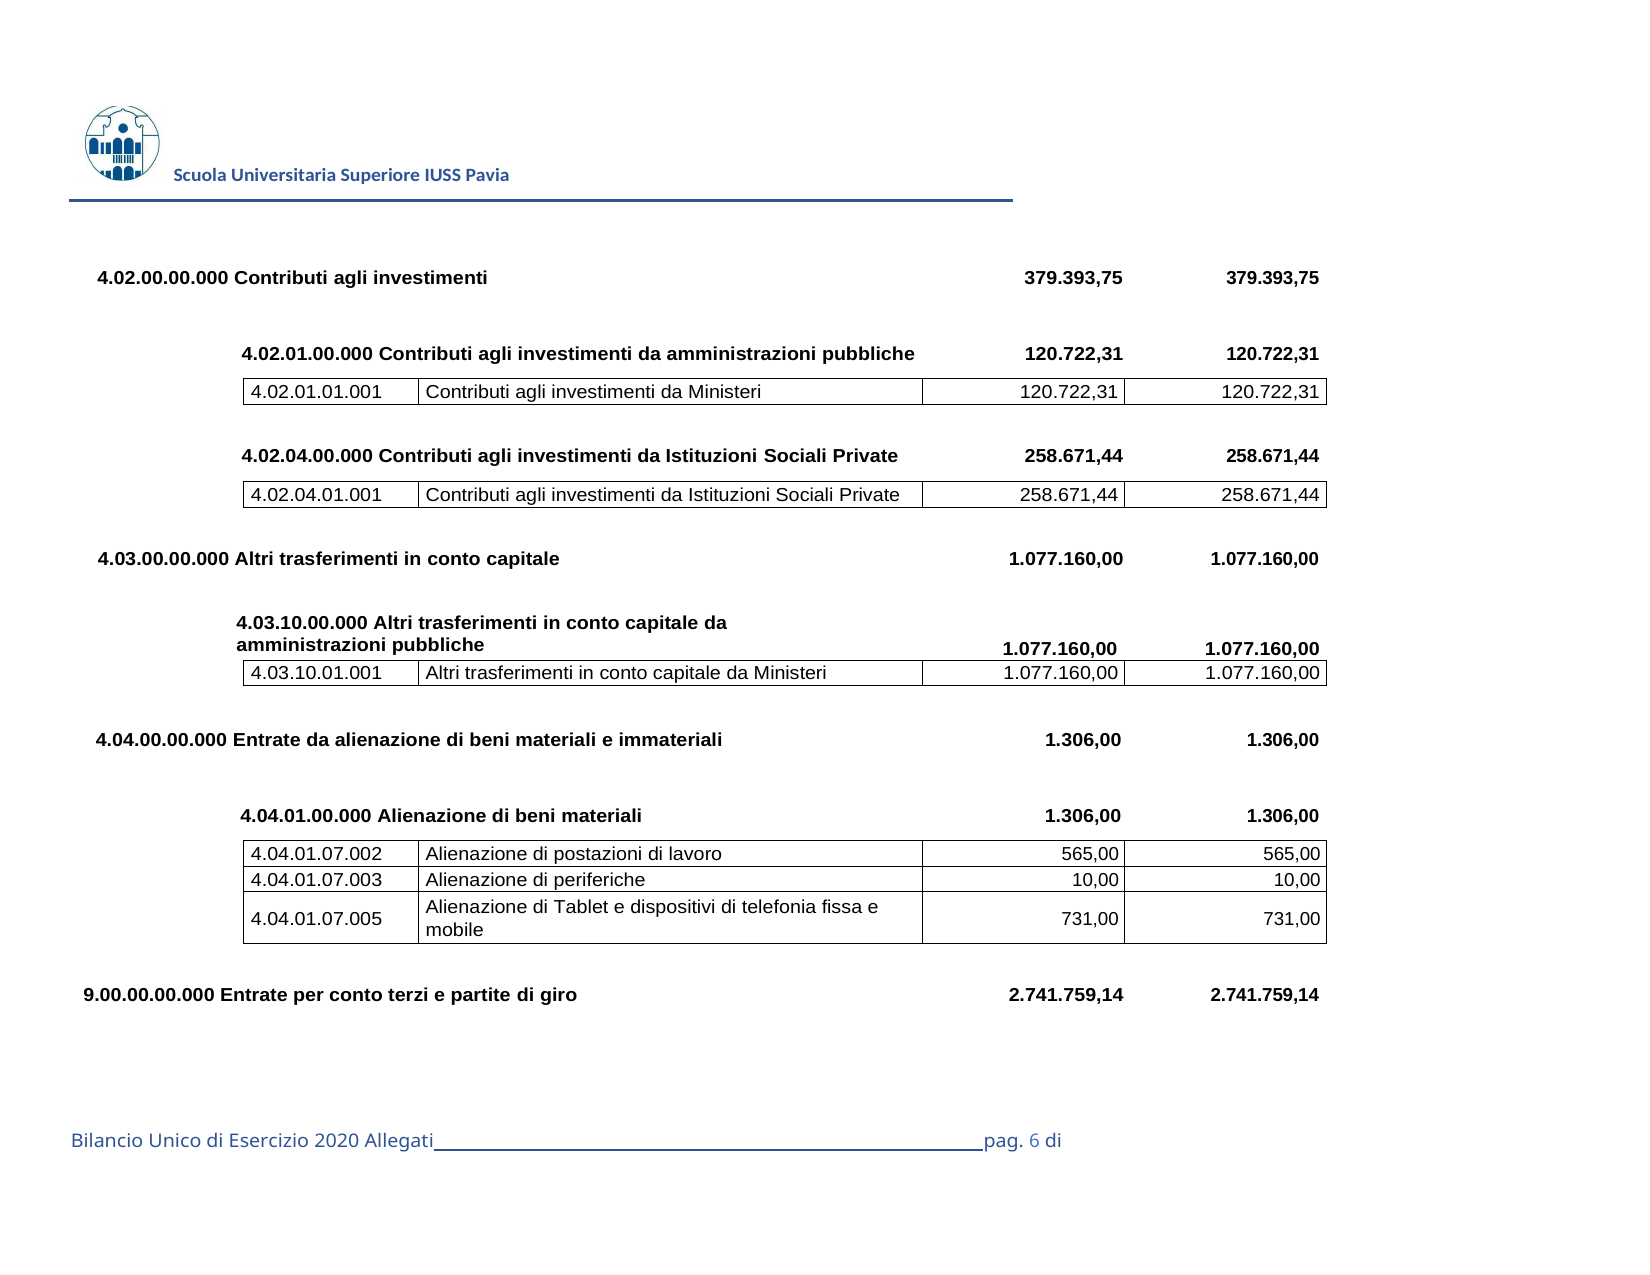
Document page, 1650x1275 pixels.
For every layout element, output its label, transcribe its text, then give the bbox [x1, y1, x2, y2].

table_cell 731,00 [1125, 892, 1326, 943]
table_cell 10,00 [1125, 867, 1326, 891]
text 4.02.04.00.000 Contributi agli investimenti da Istituzioni Sociali Private 258.671,44 258.671,44 [58, 445, 1319, 467]
table_header 4.03.10.01.001 [244, 661, 418, 685]
table_header Altri trasferimenti in conto capitale da Ministeri [419, 661, 922, 685]
table_header 1.077.160,00 [923, 661, 1124, 685]
table_header Alienazione di postazioni di lavoro [419, 841, 922, 866]
table_cell Alienazione di Tablet e dispositivi di telefonia fissa e mobile [419, 892, 922, 943]
text 4.03.00.00.000 Altri trasferimenti in conto capitale 1.077.160,00 1.077.160,00 [58, 548, 1319, 569]
table_header 120.722,31 [923, 379, 1124, 404]
table_cell Alienazione di periferiche [419, 867, 922, 891]
table_cell 731,00 [923, 892, 1124, 943]
text 9.00.00.00.000 Entrate per conto terzi e partite di giro 2.741.759,14 2.741.759,14 [58, 984, 1319, 1006]
text 4.02.01.00.000 Contributi agli investimenti da amministrazioni pubbliche 120.722,31 120.722,31 [58, 343, 1319, 364]
table_header 120.722,31 [1125, 379, 1326, 404]
table_header Contributi agli investimenti da Istituzioni Sociali Private [419, 482, 922, 507]
table_cell 4.04.01.07.003 [244, 867, 418, 891]
table_header 565,00 [923, 841, 1124, 866]
text 4.04.00.00.000 Entrate da alienazione di beni materiali e immateriali 1.306,00 1.306,00 [58, 729, 1319, 750]
table_header 4.02.01.01.001 [244, 379, 418, 404]
text 4.04.01.00.000 Alienazione di beni materiali 1.306,00 1.306,00 [58, 804, 1319, 826]
text 4.02.00.00.000 Contributi agli investimenti 379.393,75 379.393,75 [58, 267, 1319, 288]
table_header Contributi agli investimenti da Ministeri [419, 379, 922, 404]
table_header 565,00 [1125, 841, 1326, 866]
table_header 258.671,44 [1125, 482, 1326, 507]
table_header 258.671,44 [923, 482, 1124, 507]
table_header 1.077.160,00 [1125, 661, 1326, 685]
table_cell 4.04.01.07.005 [244, 892, 418, 943]
table_header 4.02.04.01.001 [244, 482, 418, 507]
table_cell 10,00 [923, 867, 1124, 891]
text 1.077.160,00 1.077.160,00 [1002, 638, 1589, 659]
text 4.03.10.00.000 Altri trasferimenti in conto capitale da amministrazioni pubbliche [236, 612, 878, 656]
table_header 4.04.01.07.002 [244, 841, 418, 866]
